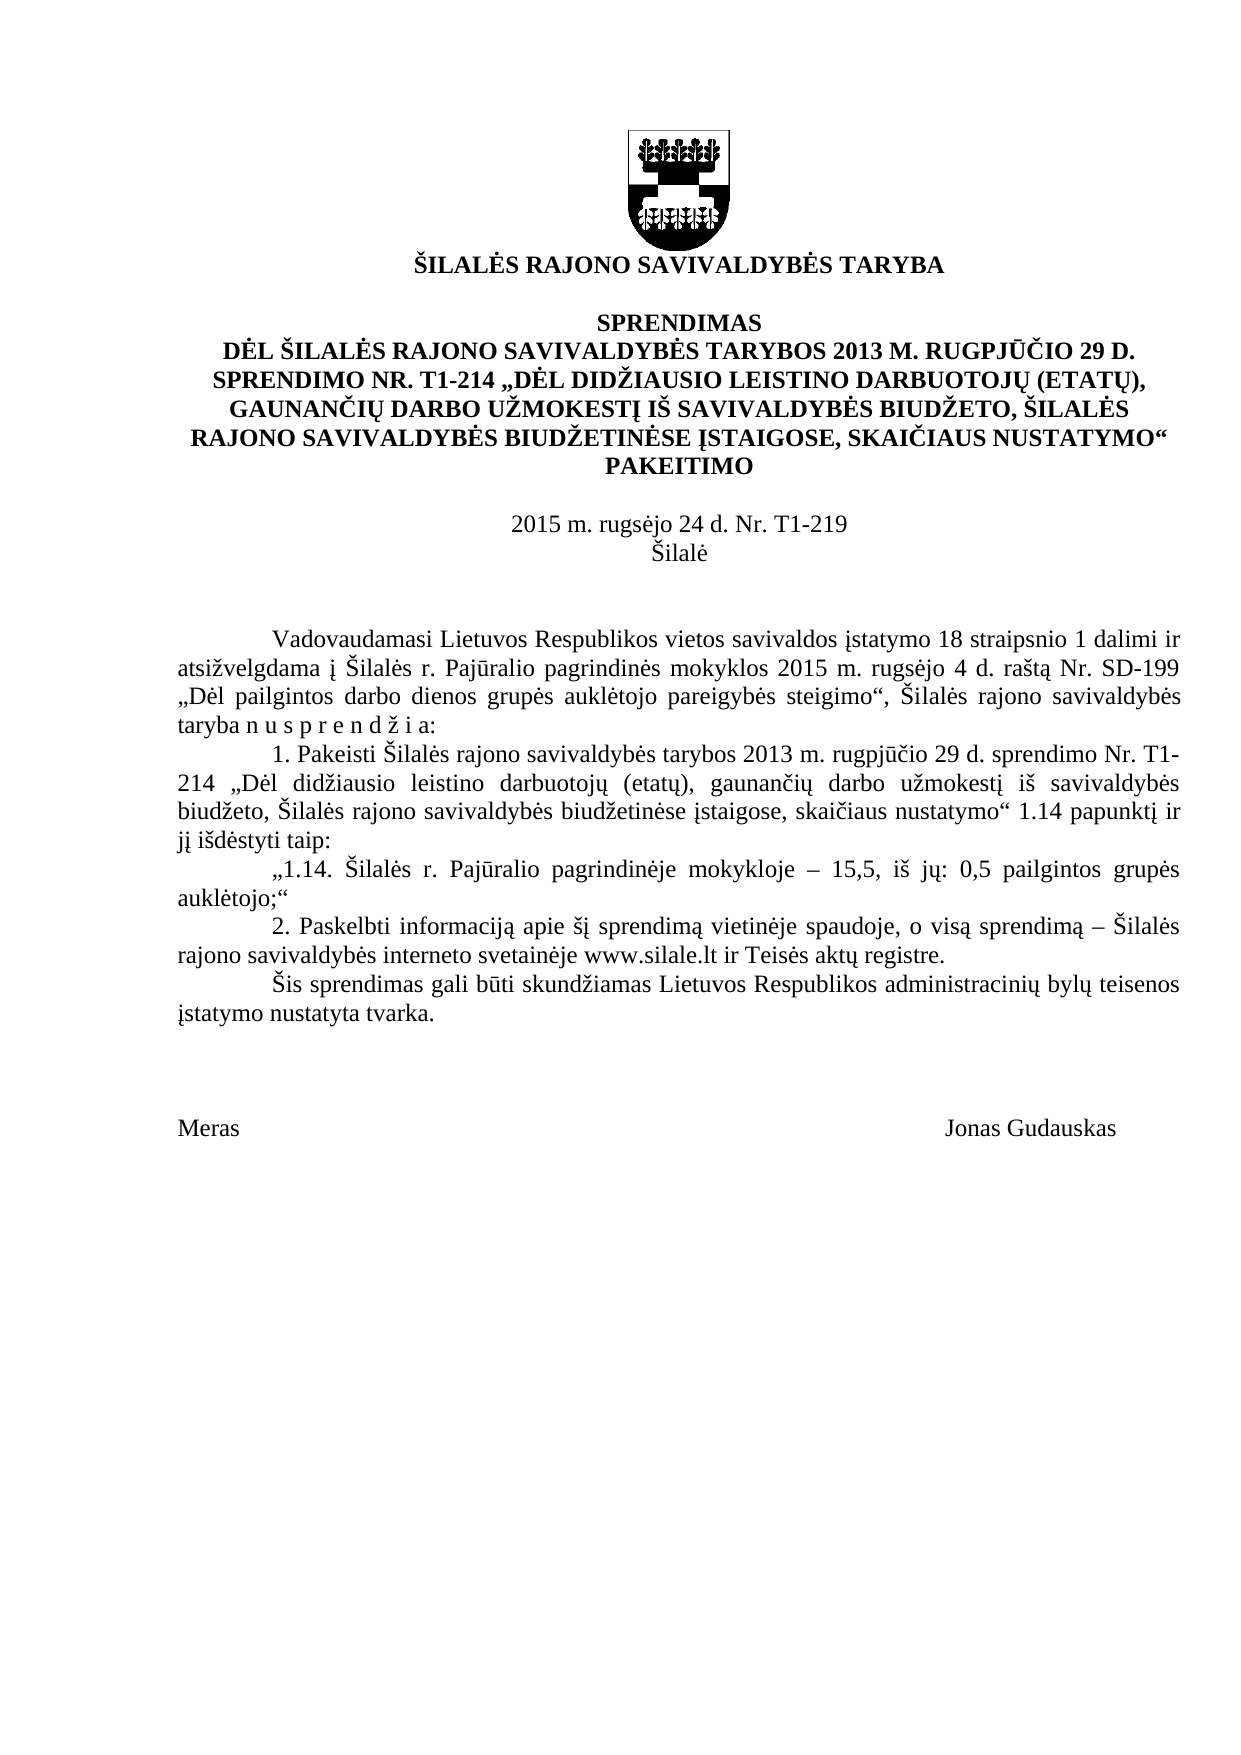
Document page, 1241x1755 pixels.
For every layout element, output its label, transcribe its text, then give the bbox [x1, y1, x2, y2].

text SPRENDIMAS [177, 308, 1181, 336]
text Šis sprendimas gali būti skundžiamas Lietuvos Respublikos administracinių bylų teisenos įstatymo nustatyta tvarka. [177, 969, 1181, 1026]
text DĖL ŠILALĖS RAJONO SAVIVALDYBĖS TARYBOS 2013 M. RUGPJŪČIO 29 D. SPRENDIMO NR. T1-214 „DĖL DIDŽIAUSIO LEISTINO DARBUOTOJŲ (ETATŲ), GAUNANČIŲ DARBO UŽMOKESTĮ IŠ SAVIVALDYBĖS BIUDŽETO, ŠILALĖS RAJONO SAVIVALDYBĖS BIUDŽETINĖSE ĮSTAIGOSE, SKAIČIAUS NUSTATYMO“ PAKEITIMO [177, 336, 1181, 480]
text 2. Paskelbti informaciją apie šį sprendimą vietinėje spaudoje, o visą sprendimą – Šilalės rajono savivaldybės interneto svetainėje www.silale.lt ir Teisės aktų registre. [177, 911, 1181, 969]
text 2015 m. rugsėjo 24 d. Nr. T1-219 [177, 509, 1181, 538]
text Vadovaudamasi Lietuvos Respublikos vietos savivaldos įstatymo 18 straipsnio 1 dalimi ir atsižvelgdama į Šilalės r. Pajūralio pagrindinės mokyklos 2015 m. rugsėjo 4 d. raštą Nr. SD-199 „Dėl pailgintos darbo dienos grupės auklėtojo pareigybės steigimo“, Šilalės rajono savivaldybės taryba n u s p r e n d ž i a: [177, 624, 1181, 739]
text Šilalė [177, 538, 1181, 566]
text Meras Jonas Gudauskas [177, 1113, 1181, 1141]
text ŠILALĖS RAJONO SAVIVALDYBĖS TARYBA [177, 250, 1181, 279]
text 1. Pakeisti Šilalės rajono savivaldybės tarybos 2013 m. rugpjūčio 29 d. sprendimo Nr. T1-214 „Dėl didžiausio leistino darbuotojų (etatų), gaunančių darbo užmokestį iš savivaldybės biudžeto, Šilalės rajono savivaldybės biudžetinėse įstaigose, skaičiaus nustatymo“ 1.14 papunktį ir jį išdėstyti taip: [177, 739, 1181, 854]
text „1.14. Šilalės r. Pajūralio pagrindinėje mokykloje – 15,5, iš jų: 0,5 pailgintos grupės auklėtojo;“ [177, 854, 1181, 911]
